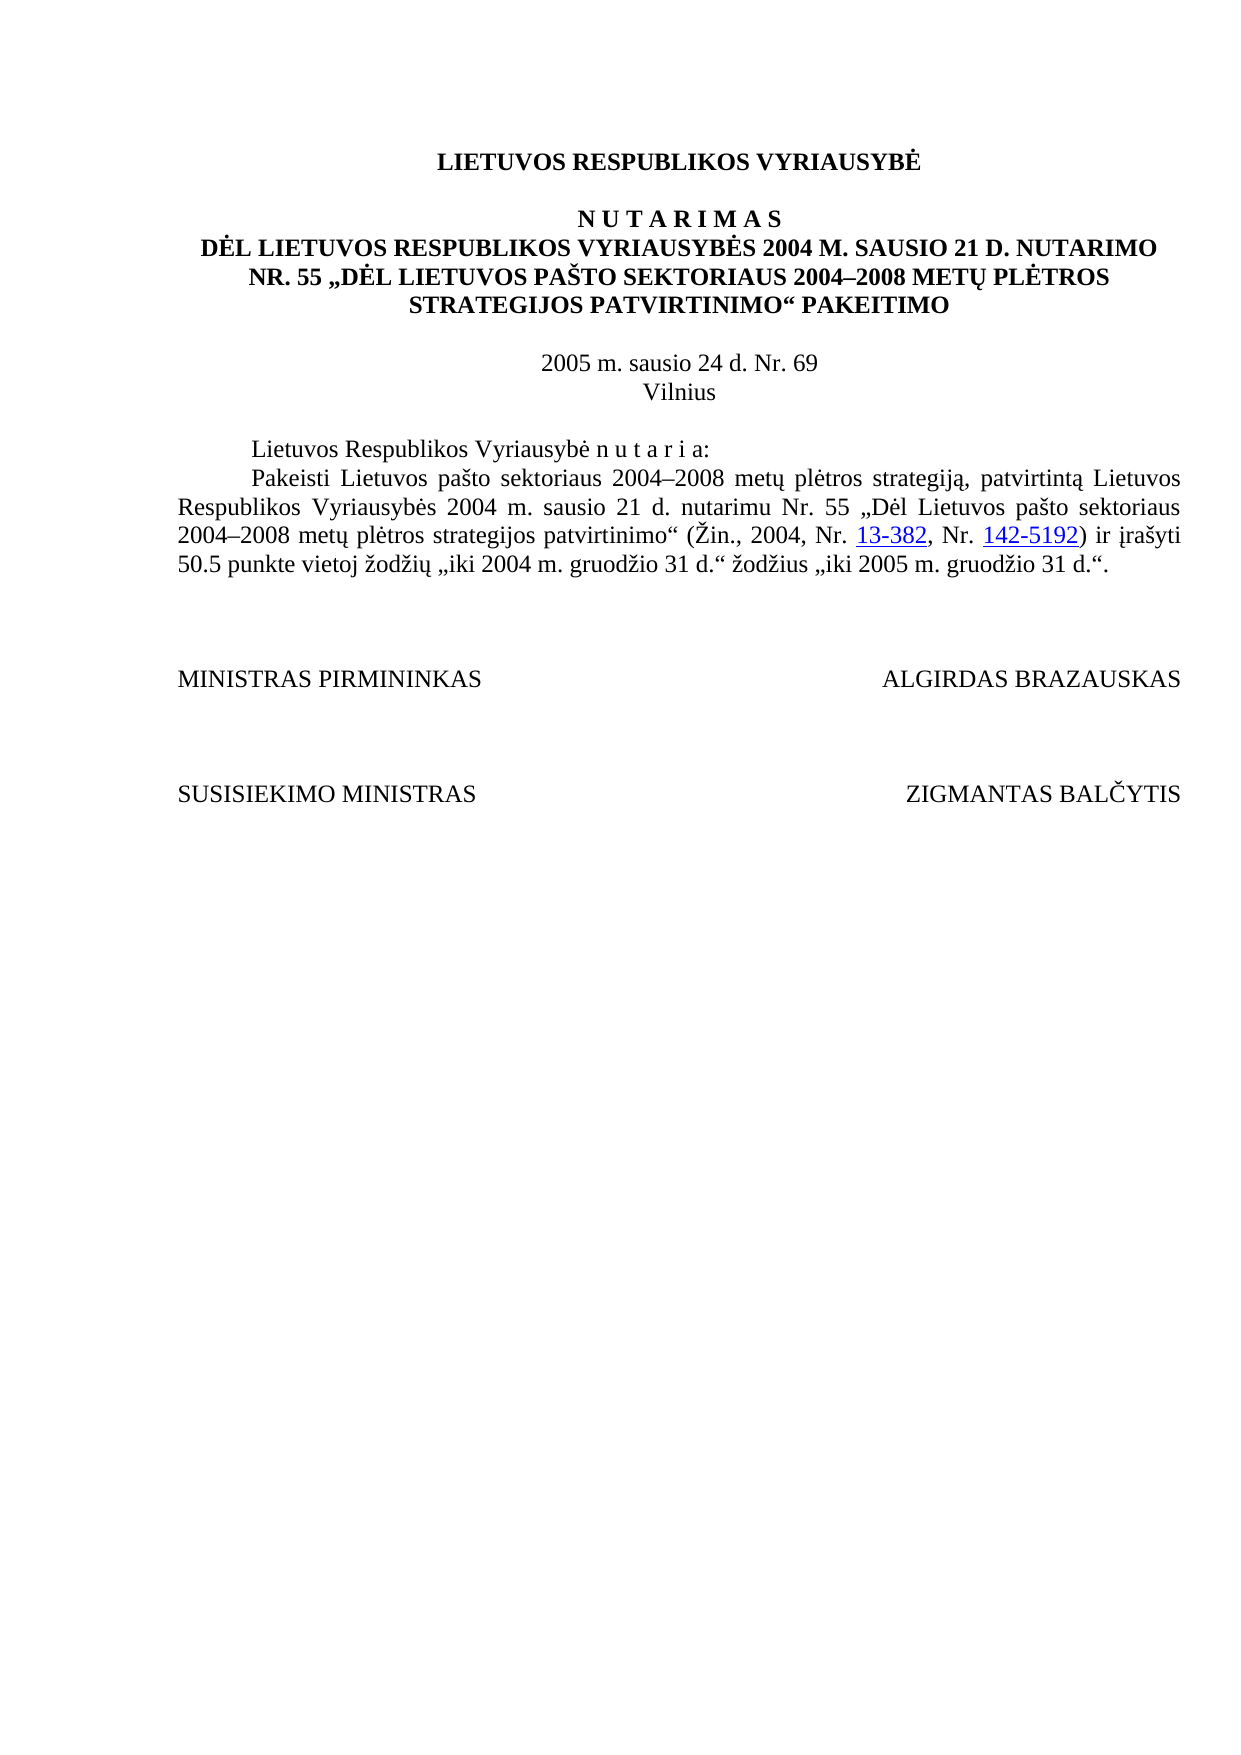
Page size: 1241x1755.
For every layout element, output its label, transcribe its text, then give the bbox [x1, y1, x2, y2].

text Lietuvos Respublikos Vyriausybė nutaria: [177, 434, 1181, 463]
text SUSISIEKIMO MINISTRAS ZIGMANTAS BALČYTIS [177, 779, 1181, 808]
text Pakeisti Lietuvos pašto sektoriaus 2004–2008 metų plėtros strategiją, patvirtintą Lietuvos Respublikos Vyriausybės 2004 m. sausio 21 d. nutarimu Nr. 55 „Dėl Lietuvos pašto sektoriaus 2004–2008 metų plėtros strategijos patvirtinimo“ (Žin., 2004, Nr. 13-382, Nr. 142-5192) ir įrašyti 50.5 punkte vietoj žodžių „iki 2004 m. gruodžio 31 d.“ žodžius „iki 2005 m. gruodžio 31 d.“. [177, 463, 1181, 578]
text LIETUVOS RESPUBLIKOS VYRIAUSYBĖ [177, 147, 1181, 176]
text 2005 m. sausio 24 d. Nr. 69 [177, 348, 1181, 377]
text MINISTRAS PIRMININKAS ALGIRDAS BRAZAUSKAS [177, 664, 1181, 693]
text DĖL LIETUVOS RESPUBLIKOS VYRIAUSYBĖS 2004 M. SAUSIO 21 D. NUTARIMO NR. 55 „DĖL LIETUVOS PAŠTO SEKTORIAUS 2004–2008 METŲ PLĖTROS STRATEGIJOS PATVIRTINIMO“ PAKEITIMO [177, 233, 1181, 319]
text Vilnius [177, 377, 1181, 406]
text N U T A R I M A S [177, 204, 1181, 233]
